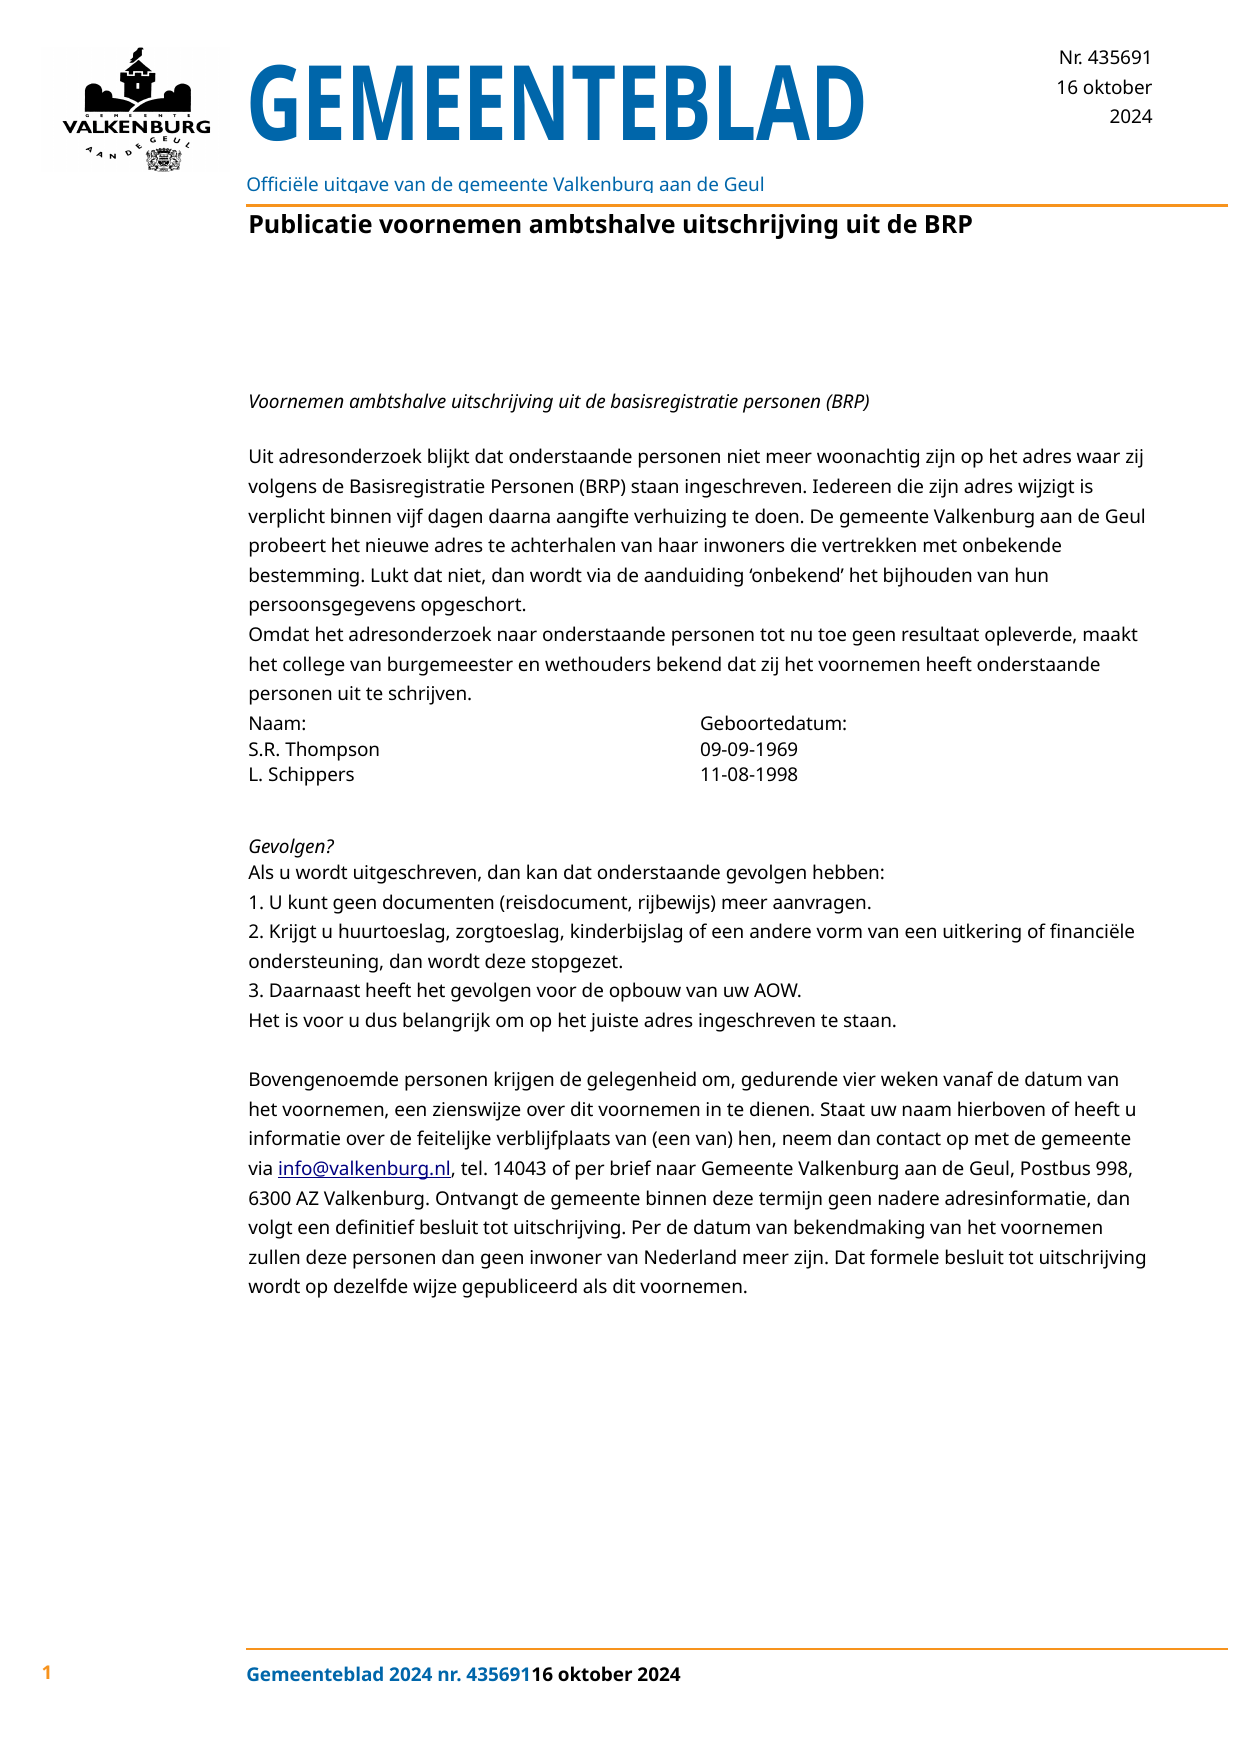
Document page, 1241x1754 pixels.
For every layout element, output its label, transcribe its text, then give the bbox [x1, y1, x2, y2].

text Als u wordt uitgeschreven, dan kan dat onderstaande gevolgen hebben: [248, 859, 1152, 885]
table_header Geboortedatum: [700, 710, 1152, 736]
table_cell S.R. Thompson [248, 736, 700, 762]
text Bovengenoemde personen krijgen de gelegenheid om, gedurende vier weken vanaf de datum van het voornemen, een zienswijze over dit voornemen in te dienen. Staat uw naam hierboven of heeft u informatie over de feitelijke verblijfplaats van (een van) hen, neem dan contact op met de gemeente via info@valkenburg.nl, tel. 14043 of per brief naar Gemeente Valkenburg aan de Geul, Postbus 998, 6300 AZ Valkenburg. Ontvangt de gemeente binnen deze termijn geen nadere adresinformatie, dan volgt een definitief besluit tot uitschrijving. Per de datum van bekendmaking van het voornemen zullen deze personen dan geen inwoner van Nederland meer zijn. Dat formele besluit tot uitschrijving wordt op dezelfde wijze gepubliceerd als dit voornemen. [248, 1066, 1152, 1299]
table_cell 09-09-1969 [700, 736, 1152, 762]
picture [41, 47, 231, 172]
text Omdat het adresonderzoek naar onderstaande personen tot nu toe geen resultaat opleverde, maakt het college van burgemeester en wethouders bekend dat zij het voornemen heeft onderstaande personen uit te schrijven. [248, 621, 1152, 706]
text Het is voor u dus belangrijk om op het juiste adres ingeschreven te staan. [248, 1007, 1152, 1033]
table_cell 11-08-1998 [700, 762, 1152, 787]
table_header Naam: [248, 710, 700, 736]
text Gevolgen? [248, 834, 1152, 859]
text 1. U kunt geen documenten (reisdocument, rijbewijs) meer aanvragen. [248, 889, 1152, 915]
text 3. Daarnaast heeft het gevolgen voor de opbouw van uw AOW. [248, 978, 1152, 1003]
text 2. Krijgt u huurtoeslag, zorgtoeslag, kinderbijslag of een andere vorm van een uitkering of financiële ondersteuning, dan wordt deze stopgezet. [248, 918, 1152, 974]
text Publicatie voornemen ambtshalve uitschrijving uit de BRP [248, 207, 1152, 241]
text Voornemen ambtshalve uitschrijving uit de basisregistratie personen (BRP) [248, 388, 1152, 414]
table_cell L. Schippers [248, 762, 700, 787]
text Uit adresonderzoek blijkt dat onderstaande personen niet meer woonachtig zijn op het adres waar zij volgens de Basisregistratie Personen (BRP) staan ingeschreven. Iedereen die zijn adres wijzigt is verplicht binnen vijf dagen daarna aangifte verhuizing te doen. De gemeente Valkenburg aan de Geul probeert het nieuwe adres te achterhalen van haar inwoners die vertrekken met onbekende bestemming. Lukt dat niet, dan wordt via de aanduiding ‘onbekend’ het bijhouden van hun persoonsgegevens opgeschort. [248, 444, 1152, 617]
